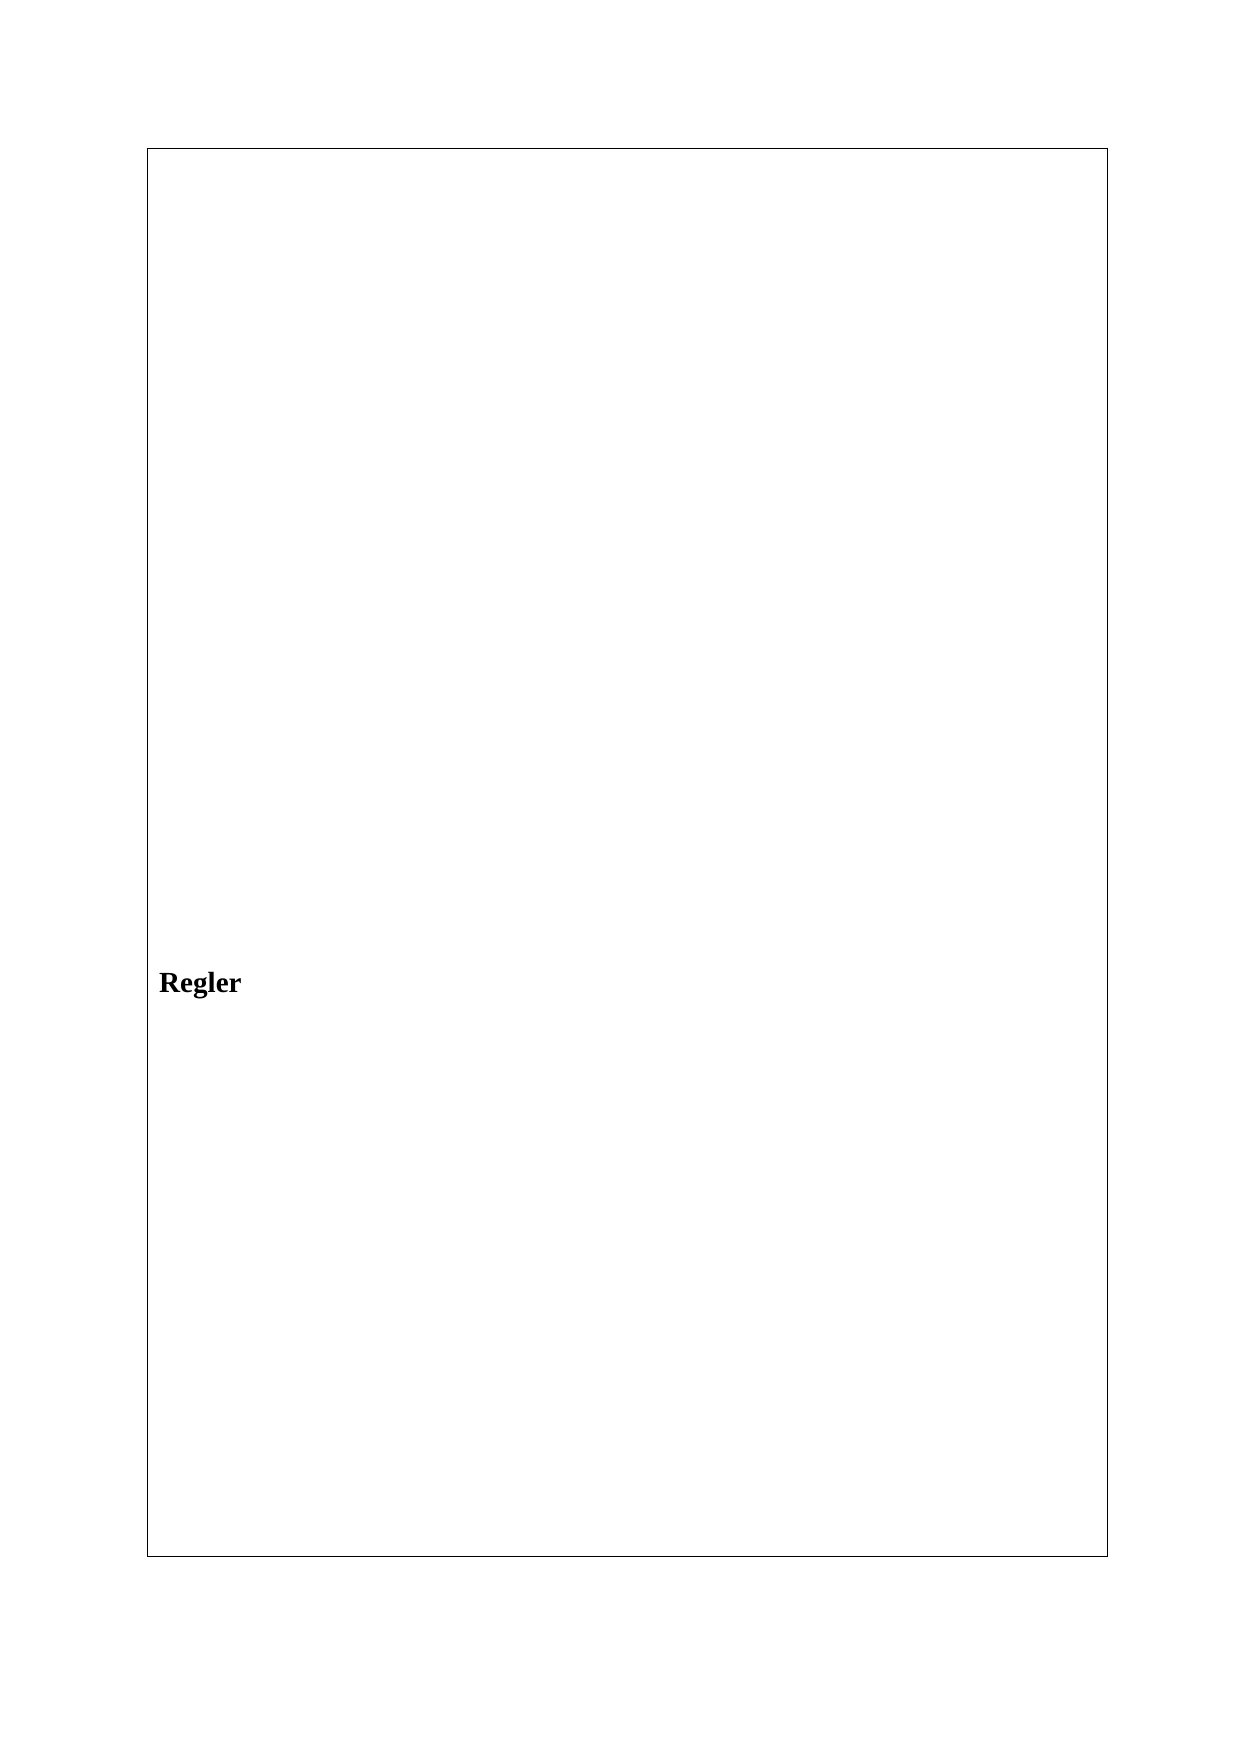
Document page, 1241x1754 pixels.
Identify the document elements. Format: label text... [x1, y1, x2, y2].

table_cell Hvordan bruke begrepene i samtale, leker og aktiviteter. Samtale Snakke om at kroppen vår har mange deler; for eksempel hånd, fot, mage, rygg…(den voksne benevner og peker). Hva kan vi bruke hånden til? Hva er mulig å gjøre med den? Hva er godt og hva er mindre gode aktiviteter (klappe, kose, stryke, slå, lugge...)? Hva kan vi bruke foten til? Hva kan vi gjøre med den? Hva er godt og hva er ikke godt? Man kan snakke om alle kroppsdelene på denne måten, undre seg sammen barna. I dette temaet er det naturlig å snakke om at vi er forskjellig. Vi ser forskjellig ut, vi snakker ulike språk, vi liker ulike ting etc.. Mennesker finnes i mange størrelser og fasonger og har mange forskjellige farger på håret, øynene og huden. Det finnes ikke to mennesker som ser nøyaktig like ut. Av alle de milliarder av mennesker som lever i verden, er det ingen som er lik deg! Selv eneggede tvillinger med samme høyde, hår, øyne og hudfarge, har forskjellige fingeravtrykk, tanker, minner og vaner. - her er det naturlig å snakke om hvilken hårfarge, øynefarge, hudfarge etc. har vi i gruppen/avdelingen. Ved hjelp av bevegelser kommer du deg dit du vil. Du kan flytte hele kroppen, eller bevege en hvilken som helst del av den. Det betyr også at du kan plukke opp ting og ta dem med deg. Når du vil få kroppen til å bevege seg, sender du beskjed fra hjernen til musklene. Noen av delene i kroppen, sånn som hjertet, jobber hele tiden uten å måtte få disse beskjedene. - kan dere røre på foten, lillefingeren, magen etc.? Når du er tørst, forteller kroppen deg at du trenger å drikke. - hva liker dere å drikke? Vi hører med øret. Hørselen forteller deg hvor høy eller lav en lyd er, om det er noen som roper eller hvisker. Barn kan ofte høre lyder som voksne ikke hører. Etter som folk blir eldre, er det vanskeligere for dem å høre lave eller høye lyder. Mange som hører dårlig bruker høreapparat for å gjøre lydene høyere. De som er døve og ikke hører i det hele tatt, kan lære seg å snakke med hendene, og forstå ved å se på leppene til den som snakker. - lytteleker, kan vi høre hvis en klosse faller på gulvet? kan vi høre en fjær? etc. Vi lukter med nesen. Nesa fanger opp lukter når du puster inn. Lukt er usynlig og forteller deg om ting du ikke kan se. Luktesansen forteller deg at det er boller i ovnen og varsler deg hvis de holder på å bli brent. Når du lukter mat fra ovnen, blir du ofte sulten og får vann i munnen. Hvis du er forkjølet og tett i nesa, virker ikke luktesansen. - lukte på ulike lukter, hva lukter godt/ikke godt etc. Smakssansen forteller deg hva du spiser og drikker. Smaken på maten gjør at du liker å spise og drikke. Vi spiser med munnen. - smake på ulike smaker, hva smaker godt/ikke godt etc. Vi ser med øynene. Synssansen gjør at du kan se hva som skjer rundt deg. Du bruker øynene hele tiden når du lærer og vokser og utforsker verden rundt deg. Hvis du har på deg svømmebriller eller en dykkemaske, kan du se like godt under vann som på land. Ikke alle ser like godt, så noen må bruke briller. Noen ser ingenting, det kalles å være blind. Hår vokser ut fra bittesmå rør i huden. Håret er tykkest oppå hodet. På andre steder vokser det ikke hår i det hele tatt, sånn som under fotsålene. Hår beskytter deg som sol og kulde. Det holder støv og skitt vekk fra øynene og nesa. Håret har mye å si for hvordan du ser ut. Noen har glatt hår, mens andre har bølget eller krøllet. Håret forandrer seg når vi blir eldre. Voksne har mer hår over hele kroppen enn barn. Menn har hår som vokser over hele ansiktet. Derfor kan de ha skjegg og bart. Når vi blir eldre, kan håret få en annen farge, og det blir grått eller hvitt. Noen mister håret når de blir eldre. - snakke om hvem som har glatt hår og hvem som har bølget hår? - hvem har mye hår/lite hår etc.? Dette er noen forslag til utgangspunkt for undring og samtale med barna. Det som er viktig er å huske og hele tiden å benevne. Pek på egne kroppsdeler eller barnas. Leker og aktiviteter La barnet tegne seg selv, skrive navnet sitt, benevne ulike kroppsdeler. Samle alle tegningene på et ark og heng det opp godt synlig på avdelingen. Klypelek. Pek på deg selv og be ett og ett av barna om ”kan du sette fast klypen i fingeren min, tåa mi, håret mitt etc... Menneske på tavlen. Tegn et ”fyrstikkmenneske” på et stort ark med blyant eller på ei tavle. Visk bort en kroppsdel og la barnet fortelle hva som er borte, la gjerne barnet tegne på kroppsdelen igjen. La barnet peke på egen kropp hvis du vet at det ikke er klar for å snakke enda. Tegne ansikt – bruk samme metode som over. Tegne omriss av barnets kropp. Den voksne benevner og oppfordrer barna til å benevne kroppsdelene. Se i boka ”Den store ekle boka om matens reise gjennom kroppen!”. Boka må ses i sammen med en voksen (den tåler ikke så mye). Se på bilder, lese, undre seg sammen barna. Spillet ”Jeu des couleurs” – se vedlagte beskrivelse Bøtteknotten – se vedlagte beskrivelse Materiell Sanger Regler [148, 149, 1107, 1556]
